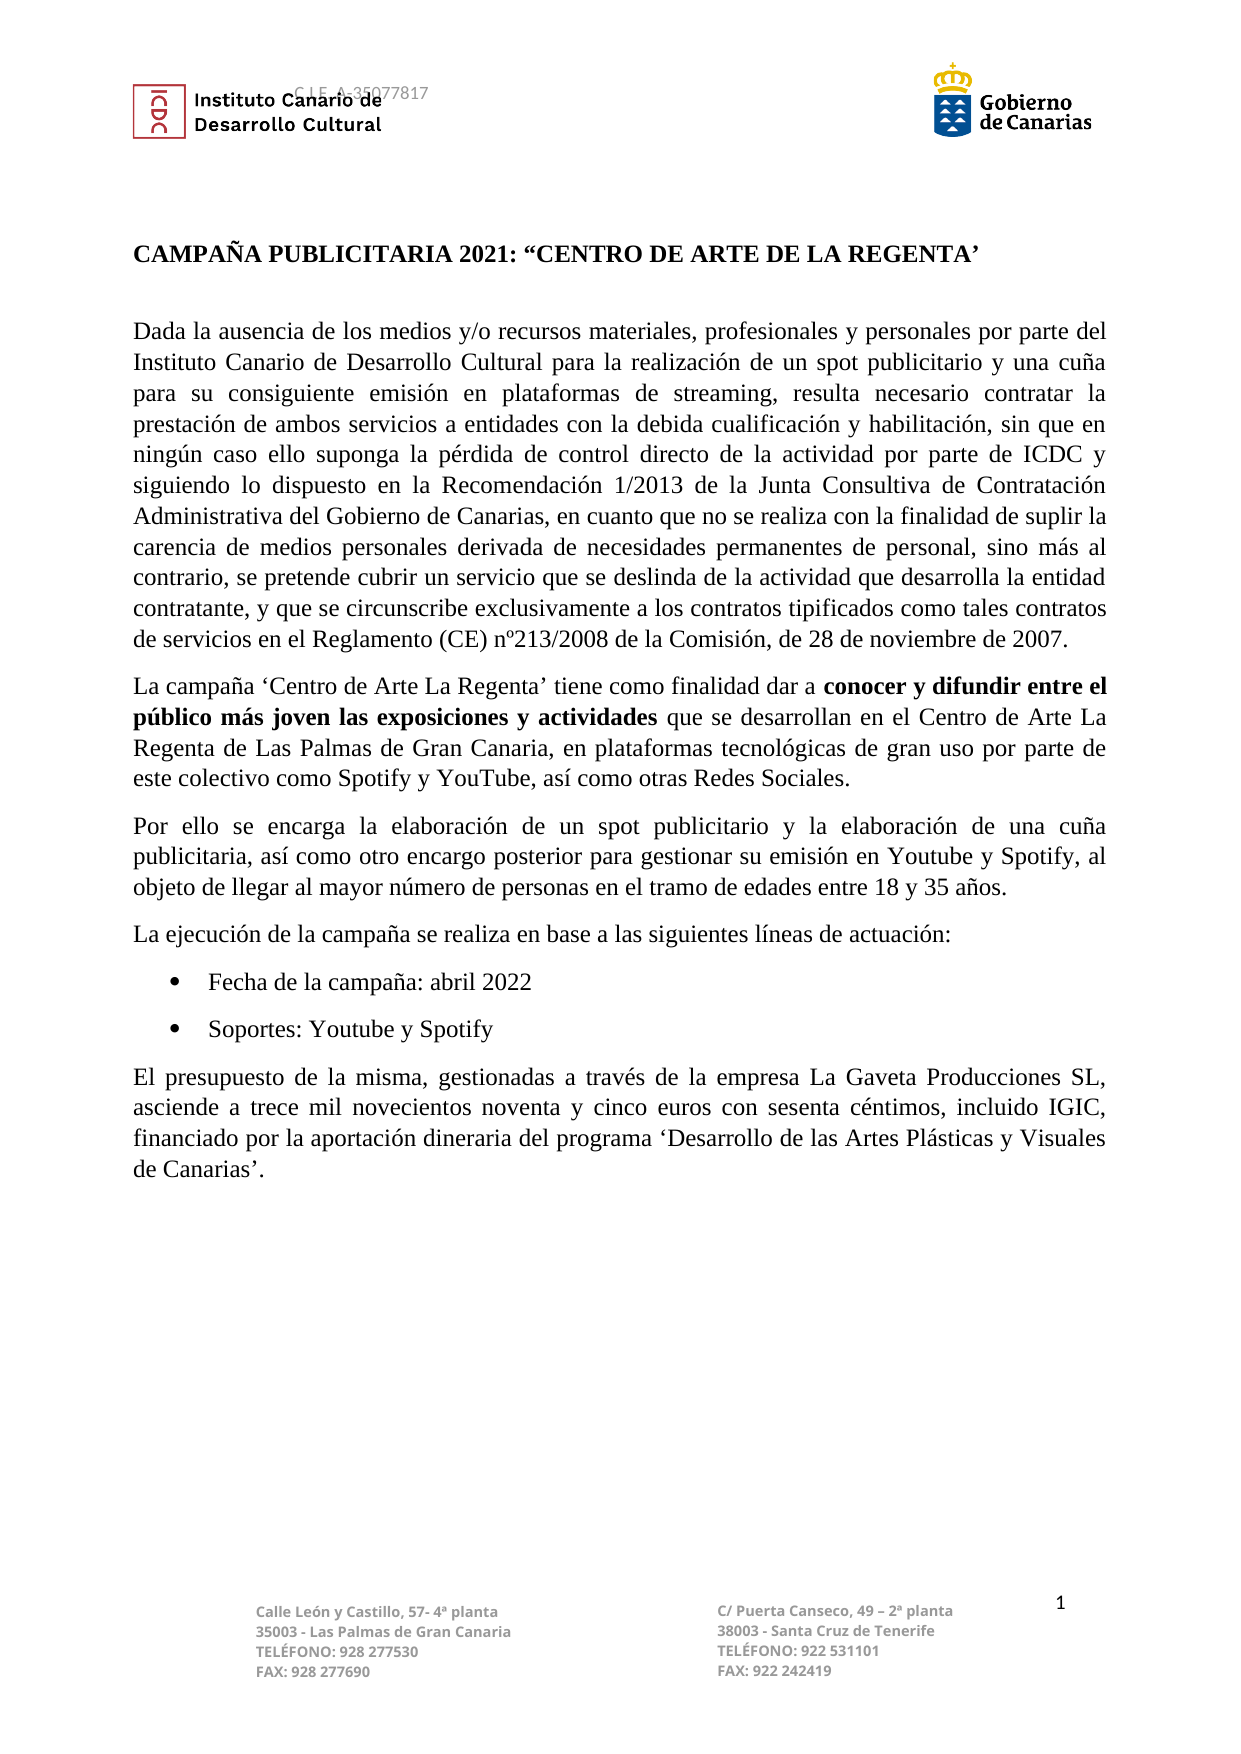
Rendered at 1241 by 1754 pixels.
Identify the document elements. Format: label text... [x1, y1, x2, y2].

list Soportes: Youtube y Spotify [170, 1014, 1107, 1043]
text Por ello se encarga la elaboración de un spot publicitario y la elaboración de una cuña publicitaria, así como otro encargo posterior para gestionar su emisión en Youtube y Spotify, al objeto de llegar al mayor número de personas en el tramo de edades entre 18 y 35 años. [133, 811, 1107, 901]
text CAMPAÑA PUBLICITARIA 2021: “CENTRO DE ARTE DE LA REGENTA’ [133, 239, 1107, 268]
text La campaña ‘Centro de Arte La Regenta’ tiene como finalidad dar a conocer y difundir entre el público más joven las exposiciones y actividades que se desarrollan en el Centro de Arte La Regenta de Las Palmas de Gran Canaria, en plataformas tecnológicas de gran uso por parte de este colectivo como Spotify y YouTube, así como otras Redes Sociales. [133, 671, 1107, 792]
text Dada la ausencia de los medios y/o recursos materiales, profesionales y personales por parte del Instituto Canario de Desarrollo Cultural para la realización de un spot publicitario y una cuña para su consiguiente emisión en plataformas de streaming, resulta necesario contratar la prestación de ambos servicios a entidades con la debida cualificación y habilitación, sin que en ningún caso ello suponga la pérdida de control directo de la actividad por parte de ICDC y siguiendo lo dispuesto en la Recomendación 1/2013 de la Junta Consultiva de Contratación Administrativa del Gobierno de Canarias, en cuanto que no se realiza con la finalidad de suplir la carencia de medios personales derivada de necesidades permanentes de personal, sino más al contrario, se pretende cubrir un servicio que se deslinda de la actividad que desarrolla la entidad contratante, y que se circunscribe exclusivamente a los contratos tipificados como tales contratos de servicios en el Reglamento (CE) nº213/2008 de la Comisión, de 28 de noviembre de 2007. [133, 316, 1107, 652]
list Fecha de la campaña: abril 2022 [170, 967, 1107, 996]
text El presupuesto de la misma, gestionadas a través de la empresa La Gaveta Producciones SL, asciende a trece mil novecientos noventa y cinco euros con sesenta céntimos, incluido IGIC, financiado por la aportación dineraria del programa ‘Desarrollo de las Artes Plásticas y Visuales de Canarias’. [133, 1062, 1107, 1183]
text La ejecución de la campaña se realiza en base a las siguientes líneas de actuación: [133, 919, 1107, 948]
